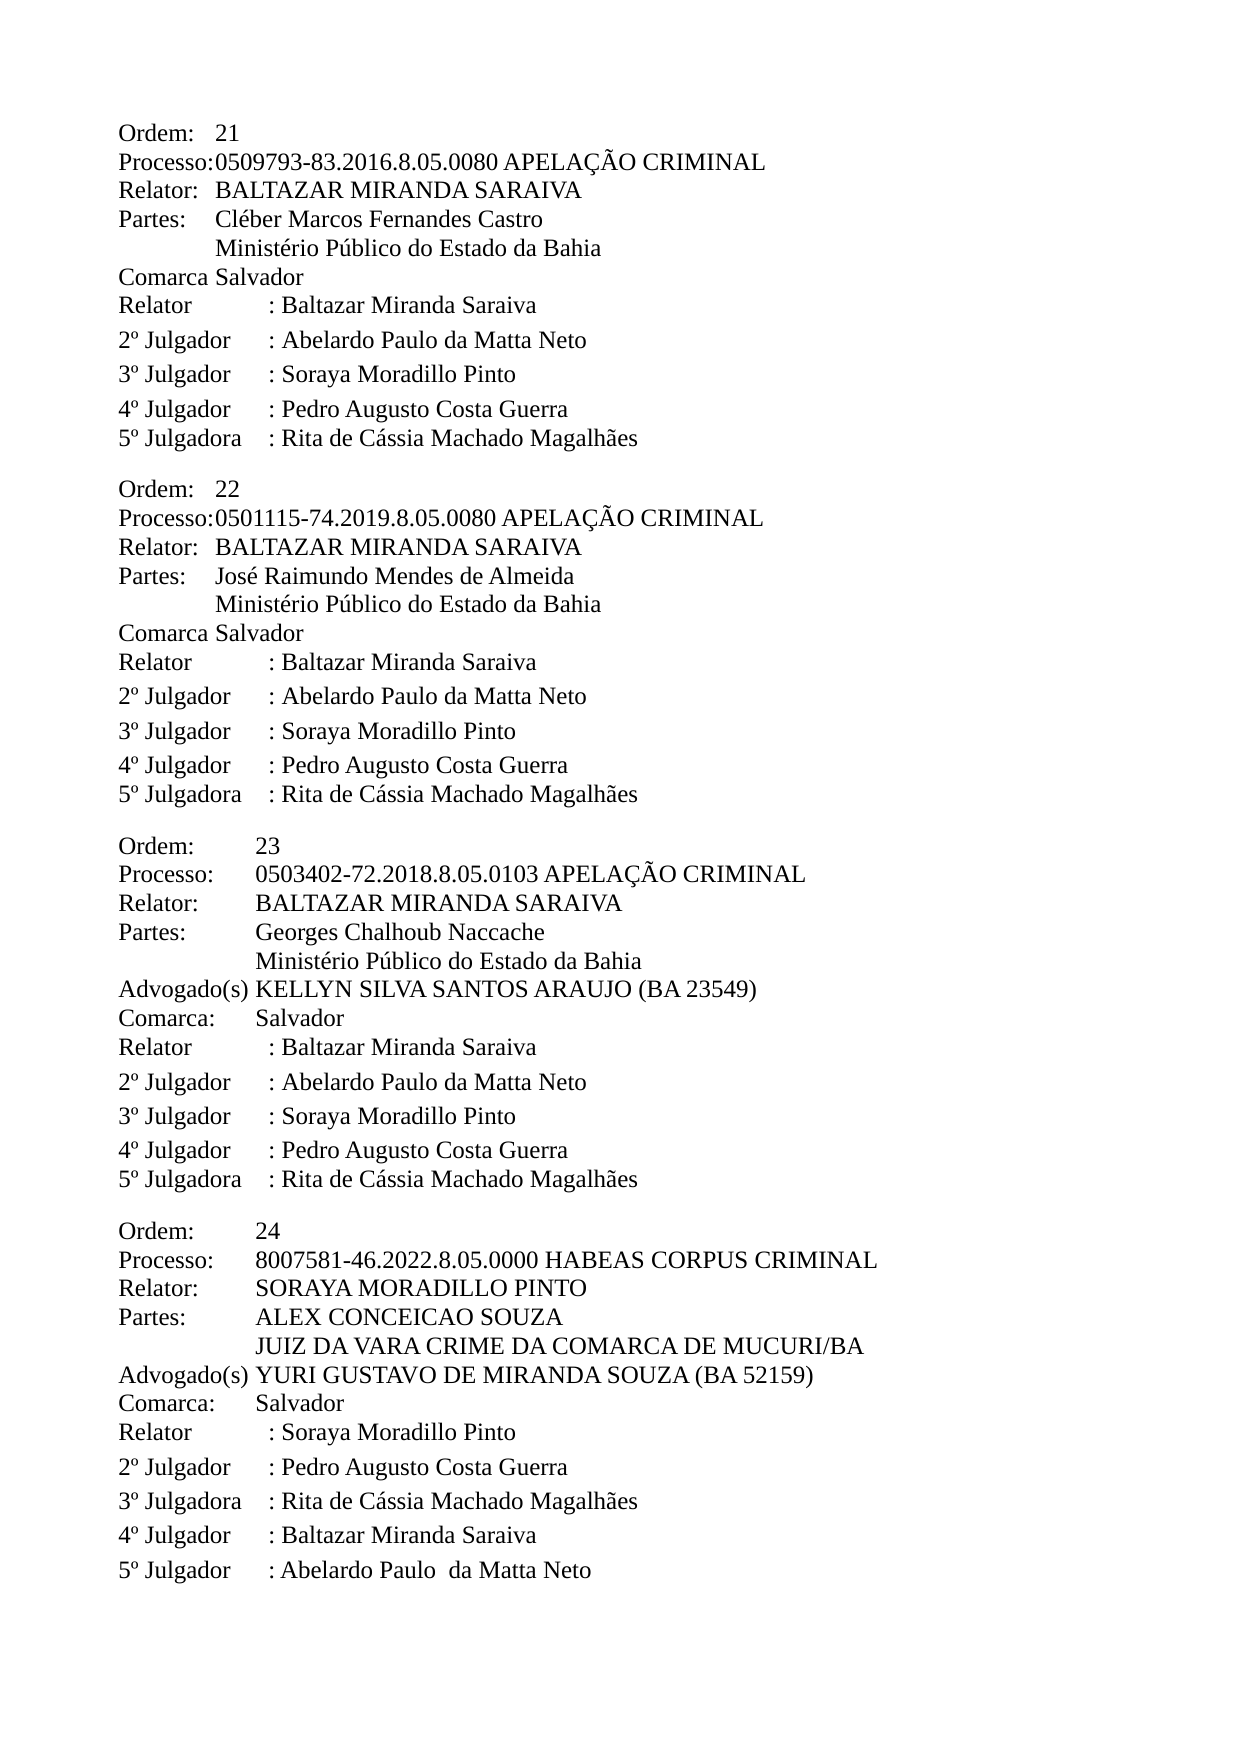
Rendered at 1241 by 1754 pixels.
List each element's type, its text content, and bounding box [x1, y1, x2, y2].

table_cell Comarca: [118, 1389, 255, 1417]
table_cell Relator: [118, 176, 215, 204]
table_cell JUIZ DA VARA CRIME DA COMARCA DE MUCURI/BA [255, 1331, 880, 1360]
text Relator : Baltazar Miranda Saraiva [118, 1032, 1122, 1061]
text 2º Julgador : Abelardo Paulo da Matta Neto [118, 1067, 1122, 1095]
text 4º Julgador : Pedro Augusto Costa Guerra [118, 750, 1122, 779]
text 2º Julgador : Abelardo Paulo da Matta Neto [118, 681, 1122, 710]
table_header Ordem: [118, 1216, 255, 1245]
text 5º Julgadora : Rita de Cássia Machado Magalhães [118, 779, 1122, 808]
table_cell Salvador [215, 262, 768, 291]
text 4º Julgador : Baltazar Miranda Saraiva [118, 1521, 1122, 1549]
table_cell Salvador [255, 1003, 809, 1032]
table_header 21 [215, 118, 768, 147]
table_cell Partes: [118, 204, 215, 233]
table_cell [118, 946, 255, 974]
text 2º Julgador : Abelardo Paulo da Matta Neto [118, 325, 1122, 354]
table_header 23 [255, 831, 809, 859]
text 5º Julgadora : Rita de Cássia Machado Magalhães [118, 423, 1122, 452]
table_cell Ministério Público do Estado da Bahia [255, 946, 809, 974]
table_cell Ministério Público do Estado da Bahia [215, 590, 766, 618]
table_cell 0509793-83.2016.8.05.0080 APELAÇÃO CRIMINAL [215, 147, 768, 176]
table_cell 0501115-74.2019.8.05.0080 APELAÇÃO CRIMINAL [215, 503, 766, 532]
table_cell Processo: [118, 147, 215, 176]
table_cell Salvador [255, 1389, 880, 1417]
table_cell YURI GUSTAVO DE MIRANDA SOUZA (BA 52159) [255, 1360, 880, 1388]
table_cell KELLYN SILVA SANTOS ARAUJO (BA 23549) [255, 975, 809, 1003]
text Relator : Soraya Moradillo Pinto [118, 1417, 1122, 1446]
table_cell Comarca: [118, 1003, 255, 1032]
table_header Ordem: [118, 831, 255, 859]
table_cell BALTAZAR MIRANDA SARAIVA [255, 888, 809, 917]
text 5º Julgador : Abelardo Paulo da Matta Neto [118, 1555, 1122, 1584]
text Relator : Baltazar Miranda Saraiva [118, 291, 1122, 319]
table_cell Processo: [118, 1245, 255, 1273]
table_cell 8007581-46.2022.8.05.0000 HABEAS CORPUS CRIMINAL [255, 1245, 880, 1273]
text 4º Julgador : Pedro Augusto Costa Guerra [118, 394, 1122, 423]
table_cell Processo: [118, 860, 255, 888]
table_cell Advogado(s) [118, 1360, 255, 1388]
table_cell Ministério Público do Estado da Bahia [215, 233, 768, 262]
table_cell Partes: [118, 917, 255, 946]
table_cell [118, 590, 215, 618]
table_cell Relator: [118, 532, 215, 561]
text 3º Julgadora : Rita de Cássia Machado Magalhães [118, 1486, 1122, 1515]
table_cell [118, 233, 215, 262]
table_cell Comarca [118, 618, 215, 647]
text 3º Julgador : Soraya Moradillo Pinto [118, 716, 1122, 745]
table_header Ordem: [118, 118, 215, 147]
table_header 24 [255, 1216, 880, 1245]
table_cell [118, 1331, 255, 1360]
text 5º Julgadora : Rita de Cássia Machado Magalhães [118, 1164, 1122, 1193]
table_header Ordem: [118, 475, 215, 503]
text 3º Julgador : Soraya Moradillo Pinto [118, 1101, 1122, 1130]
table_cell Processo: [118, 503, 215, 532]
table_cell Georges Chalhoub Naccache [255, 917, 809, 946]
table_cell ALEX CONCEICAO SOUZA [255, 1302, 880, 1331]
table_header 22 [215, 475, 766, 503]
table_cell Comarca [118, 262, 215, 291]
text 2º Julgador : Pedro Augusto Costa Guerra [118, 1452, 1122, 1480]
table_cell Relator: [118, 1274, 255, 1302]
table_cell Advogado(s) [118, 975, 255, 1003]
table_cell José Raimundo Mendes de Almeida [215, 561, 766, 589]
text 4º Julgador : Pedro Augusto Costa Guerra [118, 1136, 1122, 1164]
table_cell Salvador [215, 618, 766, 647]
table_cell Relator: [118, 888, 255, 917]
table_cell 0503402-72.2018.8.05.0103 APELAÇÃO CRIMINAL [255, 860, 809, 888]
table_cell Partes: [118, 561, 215, 589]
text 3º Julgador : Soraya Moradillo Pinto [118, 359, 1122, 388]
text Relator : Baltazar Miranda Saraiva [118, 647, 1122, 676]
table_cell Cléber Marcos Fernandes Castro [215, 204, 768, 233]
table_cell BALTAZAR MIRANDA SARAIVA [215, 532, 766, 561]
table_cell SORAYA MORADILLO PINTO [255, 1274, 880, 1302]
table_cell Partes: [118, 1302, 255, 1331]
table_cell BALTAZAR MIRANDA SARAIVA [215, 176, 768, 204]
